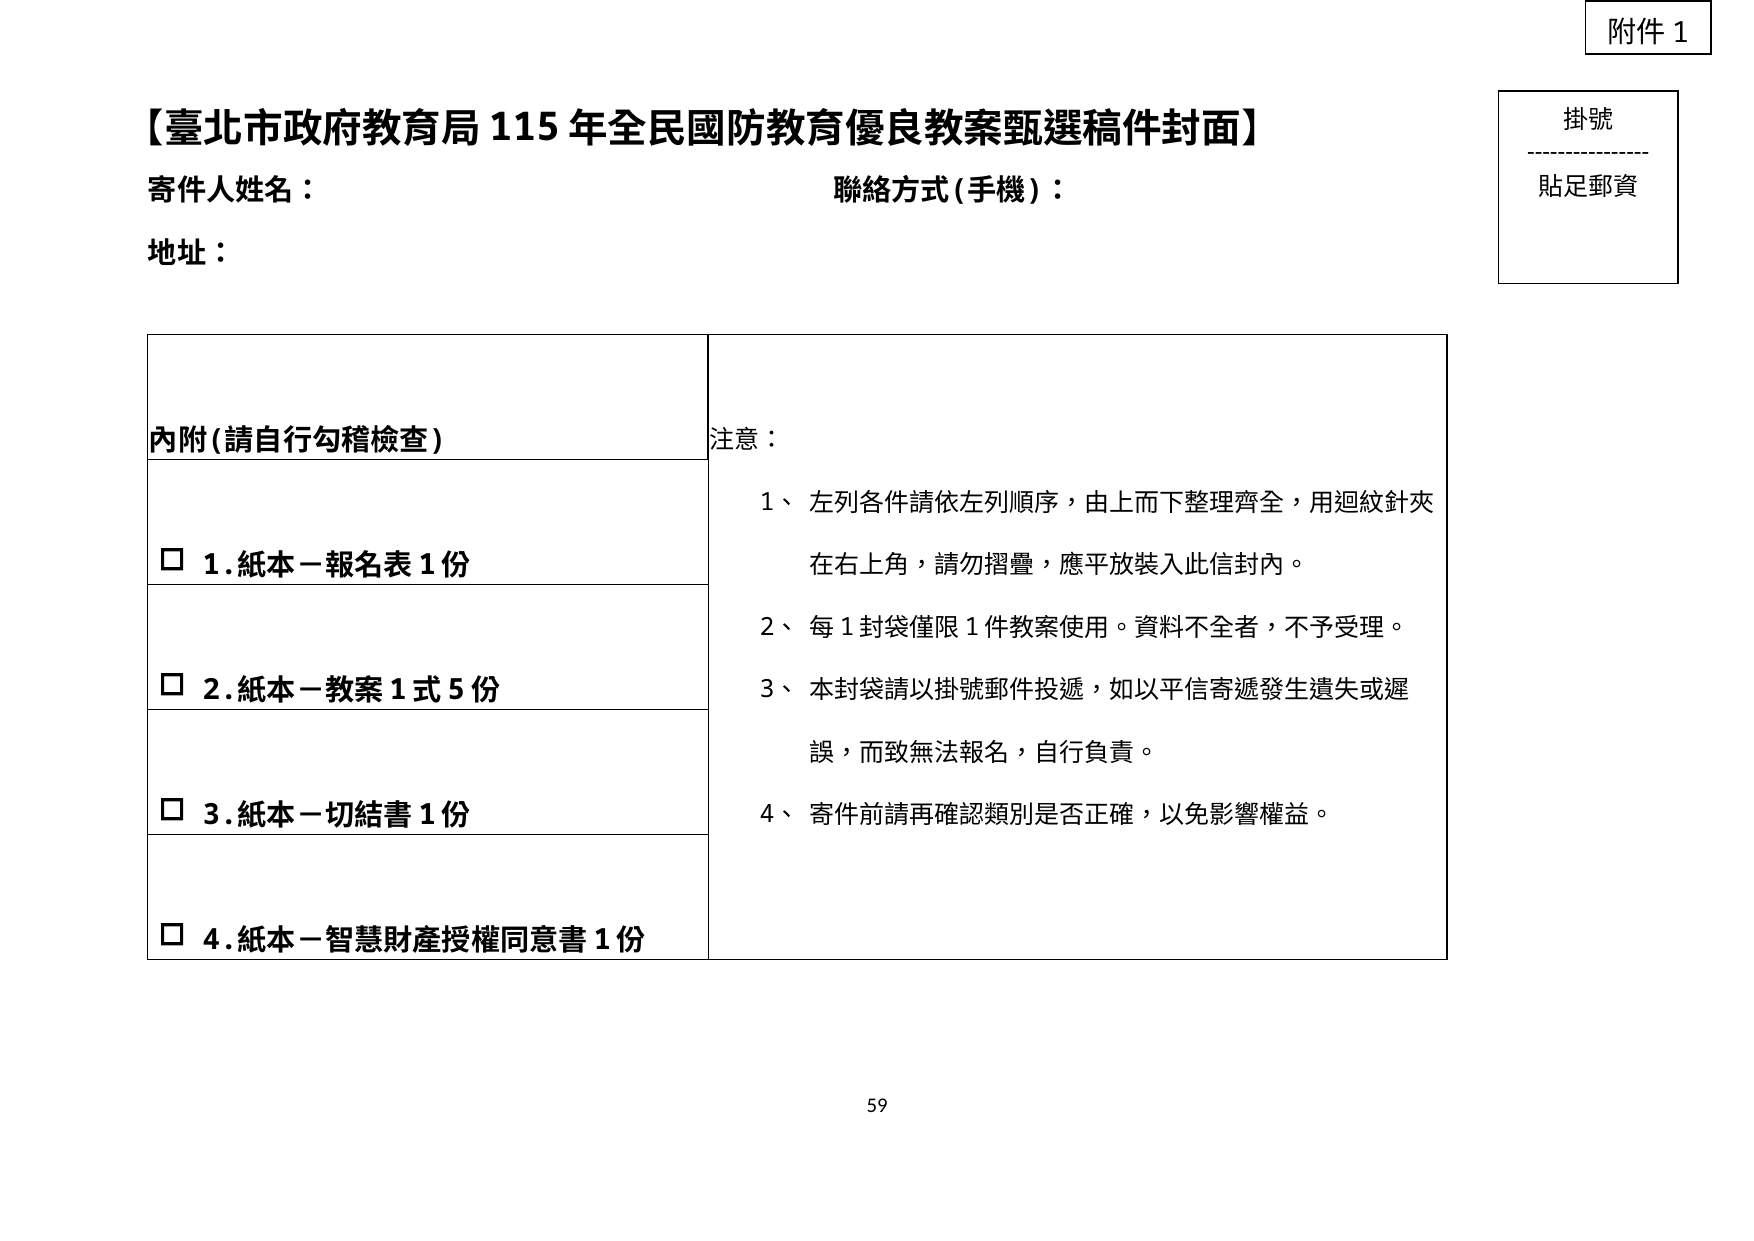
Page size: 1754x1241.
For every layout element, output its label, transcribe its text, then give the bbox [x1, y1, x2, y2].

text 【臺北市政府教育局115年全民國防教育優良教案甄選稿件封面】 [124, 84, 1606, 284]
table_cell  3.紙本－切結書1份 [148, 710, 708, 834]
text 寄件人姓名： 聯絡方式(手機)： [148, 146, 1497, 209]
text 貼足郵資 [1514, 166, 1662, 202]
text 掛號 [1514, 99, 1662, 136]
table_cell  2.紙本－教案1式5份 [148, 585, 708, 709]
text 【臺北市政府教育局115年全民國防教育優良教案甄選稿件封面】 [1499, 92, 1677, 283]
table_header 內附(請自行勾稽檢查) [148, 335, 707, 459]
text ---------------- [1514, 136, 1662, 166]
text 附件1 [1601, 9, 1695, 46]
text 【臺北市政府教育局115年全民國防教育優良教案甄選稿件封面】 [693, 114, 718, 140]
text 地址： [148, 209, 1497, 271]
table_header 注意： 左列各件請依左列順序，由上而下整理齊全，用迴紋針夾在右上角，請勿摺疊，應平放裝入此信封內。 每1封袋僅限1件教案使用。資料不全者，不予受理。 本封袋請以掛號郵件投遞，如以平信寄遞發生遺失或遲誤，而致無法報名，自行負責。 寄件前請再確認類別是否正確，以免影響權益。 [709, 335, 1446, 959]
table_cell  1.紙本－報名表1份 [148, 460, 708, 584]
table_cell  4.紙本－智慧財產授權同意書1份 [148, 835, 708, 959]
text 【臺北市政府教育局115年全民國防教育優良教案甄選稿件封面】 [733, 114, 757, 146]
text 【臺北市政府教育局115年全民國防教育優良教案甄選稿件封面】 [1586, 2, 1710, 53]
